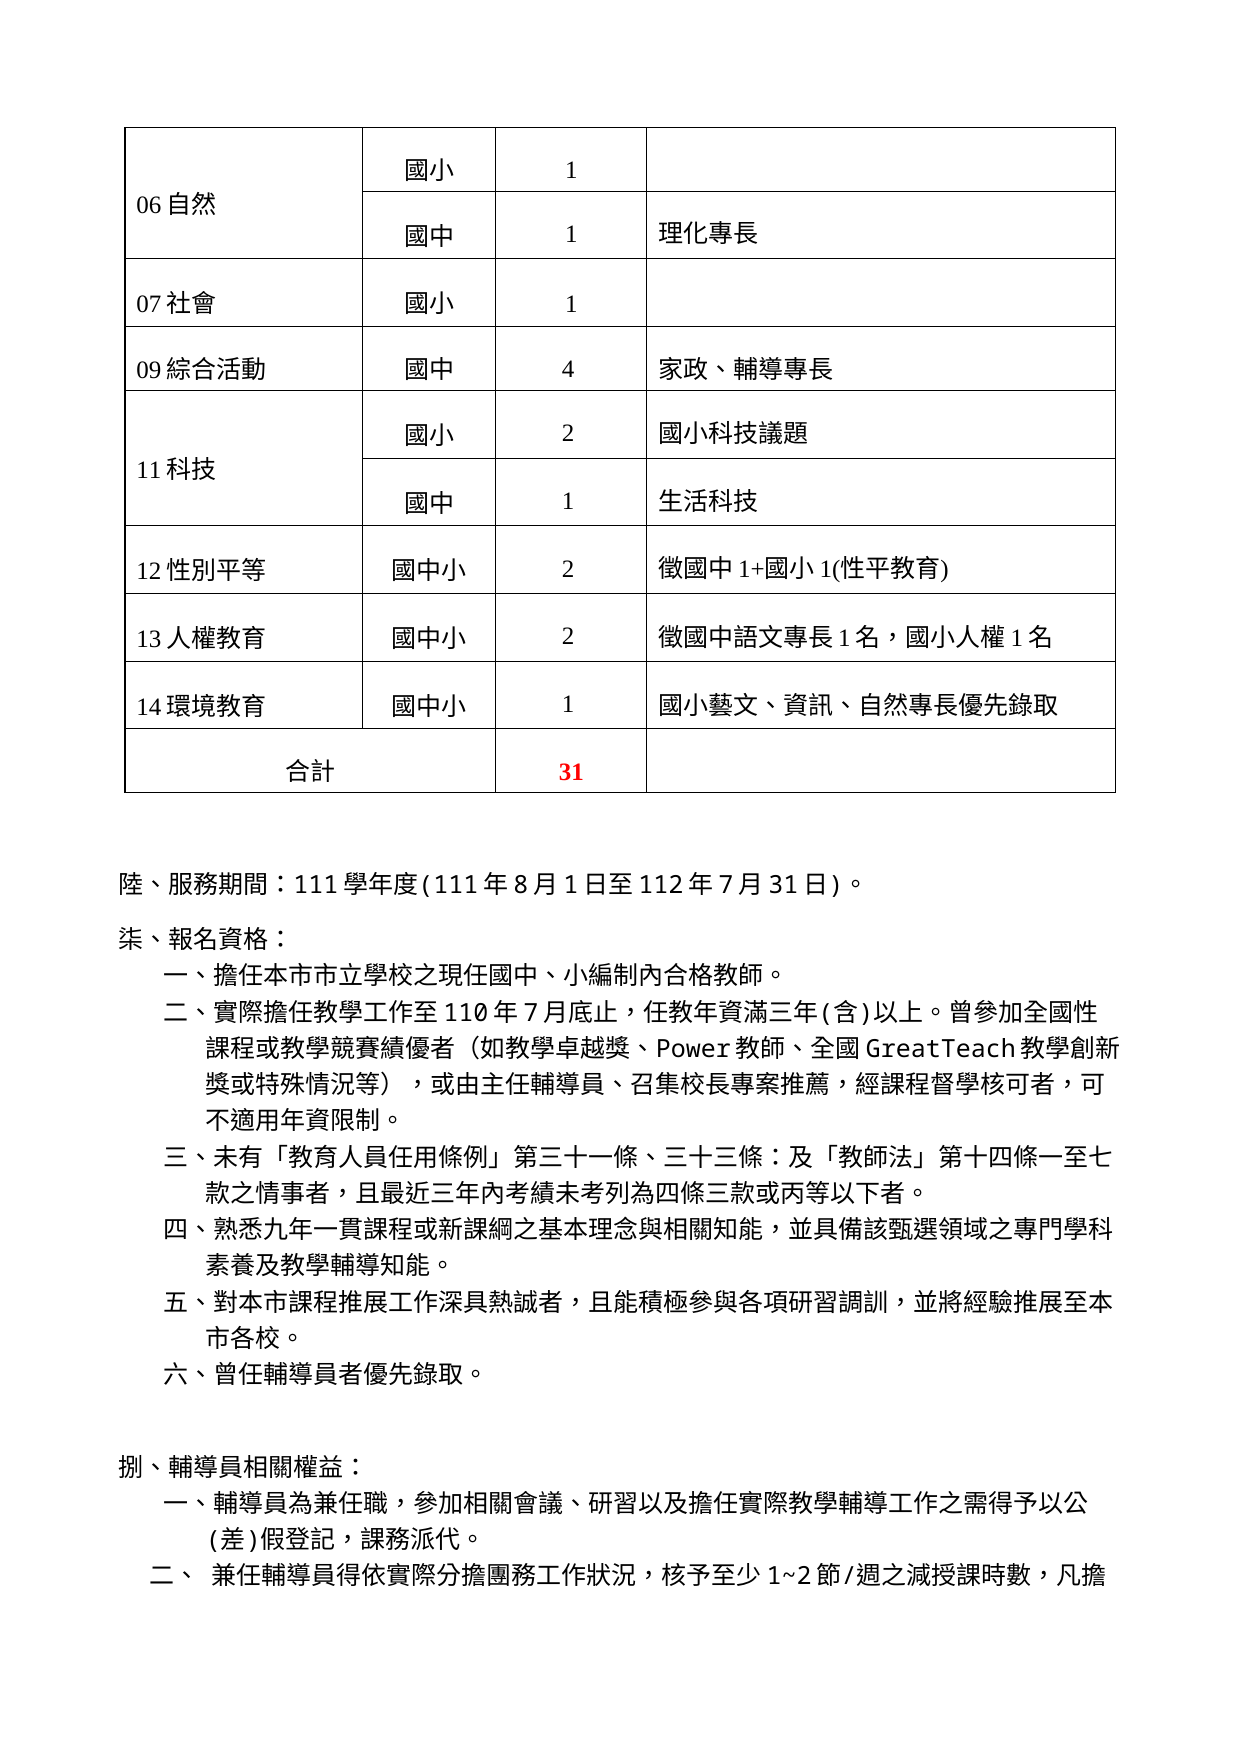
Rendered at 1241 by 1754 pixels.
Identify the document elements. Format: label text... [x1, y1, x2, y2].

table_cell 徵國中1+國小1(性平教育) [647, 526, 1115, 593]
table_cell [647, 729, 1115, 792]
table_cell 國中小 [363, 594, 495, 661]
table_cell 國小 [363, 391, 495, 457]
table_cell 徵國中語文專長1名，國小人權1名 [647, 594, 1115, 661]
table_cell 13人權教育 [126, 594, 362, 661]
table_cell 2 [496, 526, 646, 593]
table_cell 14環境教育 [126, 662, 362, 728]
table_cell 07社會 [126, 259, 362, 326]
text 六、曾任輔導員者優先錄取。 [118, 1354, 1122, 1391]
table_cell 理化專長 [647, 192, 1115, 258]
table_cell 生活科技 [647, 459, 1115, 525]
text 陸、服務期間：111學年度(111年8月1日至112年7月31日)。 [118, 864, 1122, 901]
table_cell 國小 [363, 128, 495, 191]
table_cell 國中小 [363, 526, 495, 593]
table_cell 國小科技議題 [647, 391, 1115, 457]
table_cell 31 [496, 729, 646, 792]
text 一、輔導員為兼任職，參加相關會議、研習以及擔任實際教學輔導工作之需得予以公(差)假登記，課務派代。 [118, 1483, 1122, 1556]
table_cell 國小 [363, 259, 495, 326]
table_cell 1 [496, 662, 646, 728]
text 柒、報名資格： [118, 919, 1122, 956]
text 五、對本市課程推展工作深具熱誠者，且能積極參與各項研習調訓，並將經驗推展至本市各校。 [118, 1282, 1122, 1354]
table_cell [647, 259, 1115, 326]
table_cell 12性別平等 [126, 526, 362, 593]
table_cell 國中小 [363, 662, 495, 728]
table_cell 國中 [363, 192, 495, 258]
table_cell 09綜合活動 [126, 327, 362, 390]
table_cell 2 [496, 594, 646, 661]
table_cell 11科技 [126, 391, 362, 525]
table_cell 2 [496, 391, 646, 457]
table_cell [647, 128, 1115, 191]
text 三、未有「教育人員任用條例」第三十一條、三十三條：及「教師法」第十四條一至七款之情事者，且最近三年內考績未考列為四條三款或丙等以下者。 [118, 1137, 1122, 1209]
table_cell 1 [496, 259, 646, 326]
table_cell 06自然 [126, 128, 362, 258]
table_cell 1 [496, 192, 646, 258]
table_cell 4 [496, 327, 646, 390]
text 四、熟悉九年一貫課程或新課綱之基本理念與相關知能，並具備該甄選領域之專門學科素養及教學輔導知能。 [118, 1209, 1122, 1282]
table_cell 1 [496, 459, 646, 525]
text 二、實際擔任教學工作至110年7月底止，任教年資滿三年(含)以上。曾參加全國性課程或教學競賽績優者（如教學卓越獎、Power教師、全國GreatTeach教學創新獎或特殊情況等），或由主任輔導員、召集校長專案推薦，經課程督學核可者，可不適用年資限制。 [118, 992, 1122, 1137]
text 一、擔任本市市立學校之現任國中、小編制內合格教師。 [118, 956, 1122, 992]
table_cell 國中 [363, 459, 495, 525]
table_cell 合計 [126, 729, 495, 792]
table_cell 國小藝文、資訊、自然專長優先錄取 [647, 662, 1115, 728]
text 二、 兼任輔導員得依實際分擔團務工作狀況，核予至少1~2節/週之減授課時數，凡擔 [104, 1556, 1122, 1592]
table_cell 國中 [363, 327, 495, 390]
table_cell 家政、輔導專長 [647, 327, 1115, 390]
text 捌、輔導員相關權益： [118, 1447, 1122, 1483]
table_cell 1 [496, 128, 646, 191]
